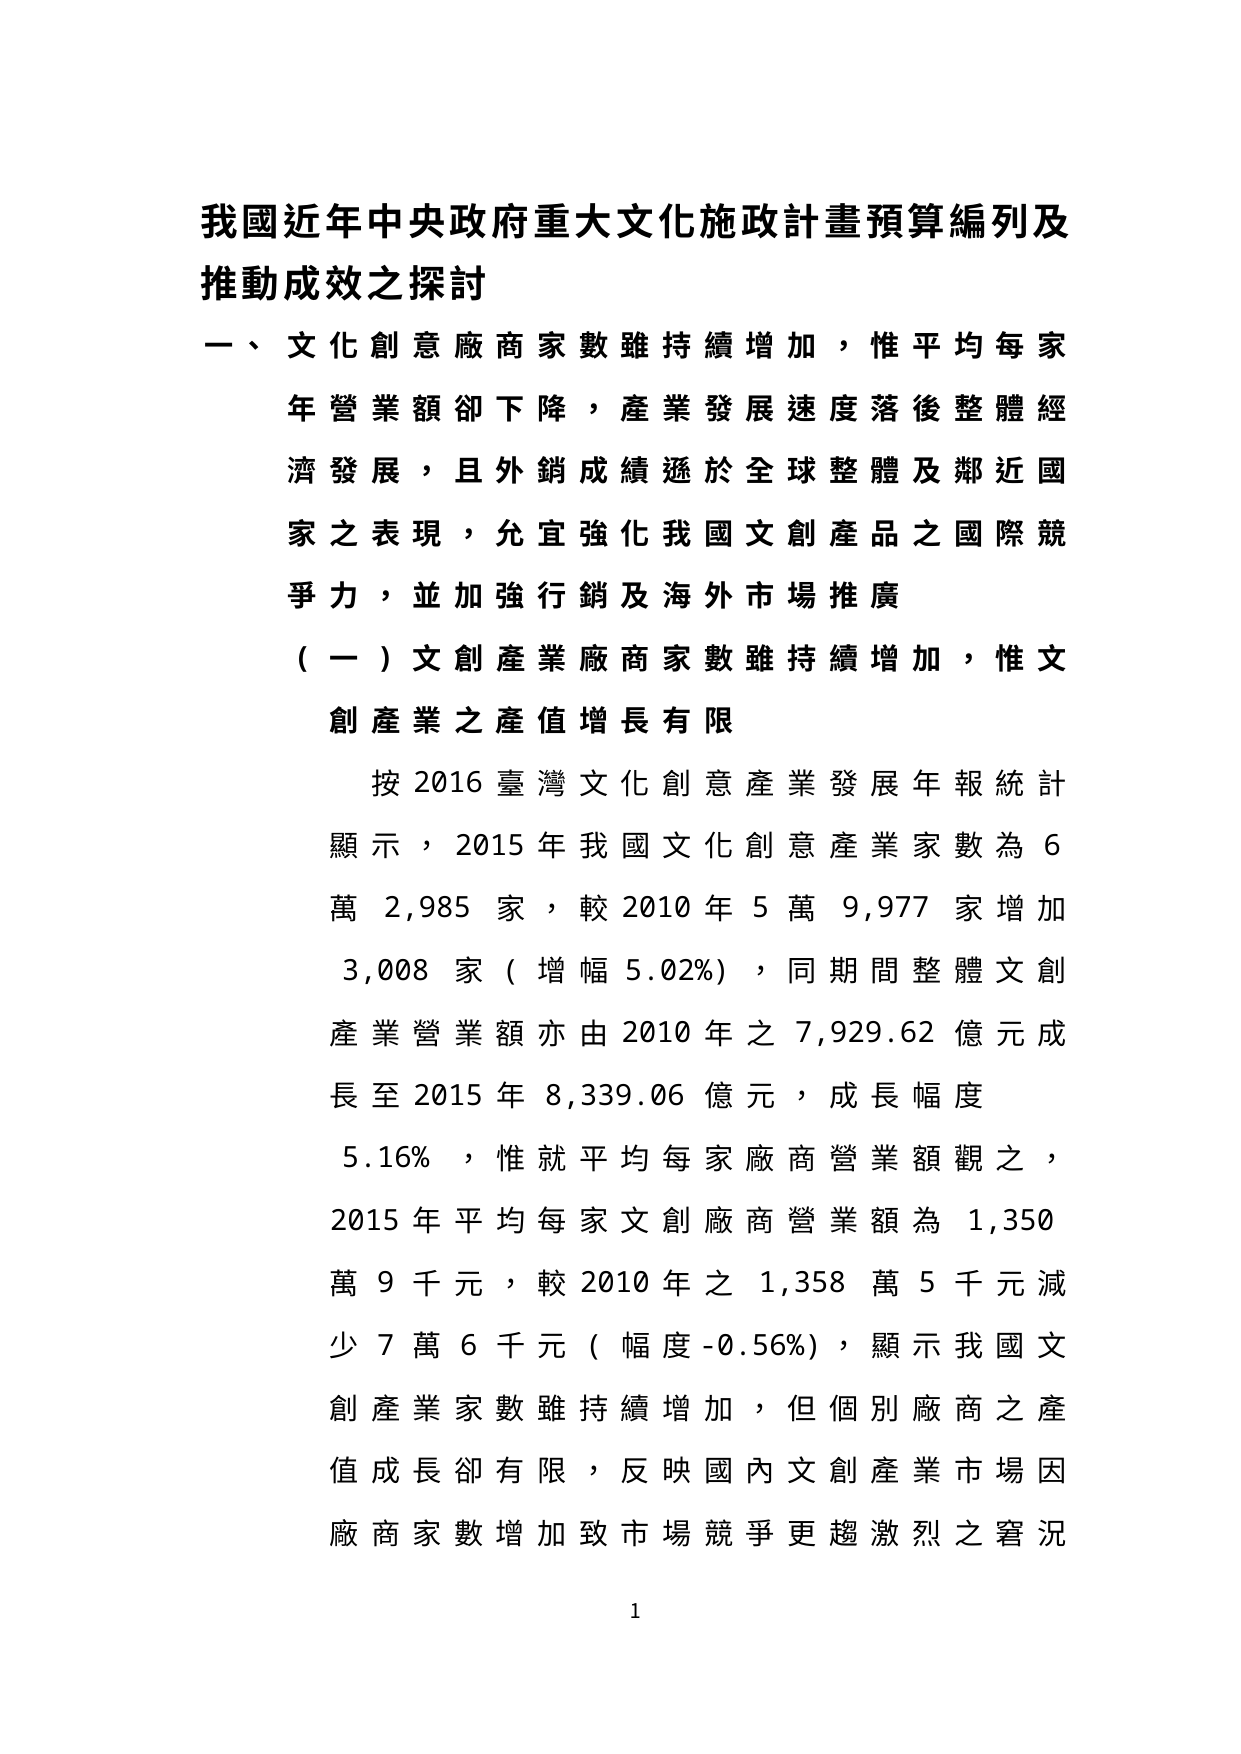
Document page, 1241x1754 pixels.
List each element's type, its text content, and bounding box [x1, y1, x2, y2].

text 按2016臺灣文化創意產業發展年報統計顯示，2015年我國文化創意產業家數為6萬2,985家，較2010年5萬9,977家增加3,008家(增幅5.02%)，同期間整體文創產業營業額亦由2010年之7,929.62億元成長至2015年8,339.06億元，成長幅度5.16%，惟就平均每家廠商營業額觀之，2015年平均每家文創廠商營業額為1,350萬9千元，較2010年之1,358萬5千元減少7萬6千元(幅度-0.56%)，顯示我國文創產業家數雖持續增加，但個別廠商之產值成長卻有限，反映國內文創產業市場因廠商家數增加致市場競爭更趨激烈之窘況 [286, 740, 1073, 1552]
text (一)文創產業廠商家數雖持續增加，惟文創產業之產值增長有限 [257, 615, 1073, 740]
text 我國近年中央政府重大文化施政計畫預算編列及推動成效之探討 [198, 177, 1073, 302]
text 一、文化創意廠商家數雖持續增加，惟平均每家年營業額卻下降，產業發展速度落後整體經濟發展，且外銷成績遜於全球整體及鄰近國家之表現，允宜強化我國文創產品之國際競爭力，並加強行銷及海外市場推廣 [198, 302, 1073, 615]
